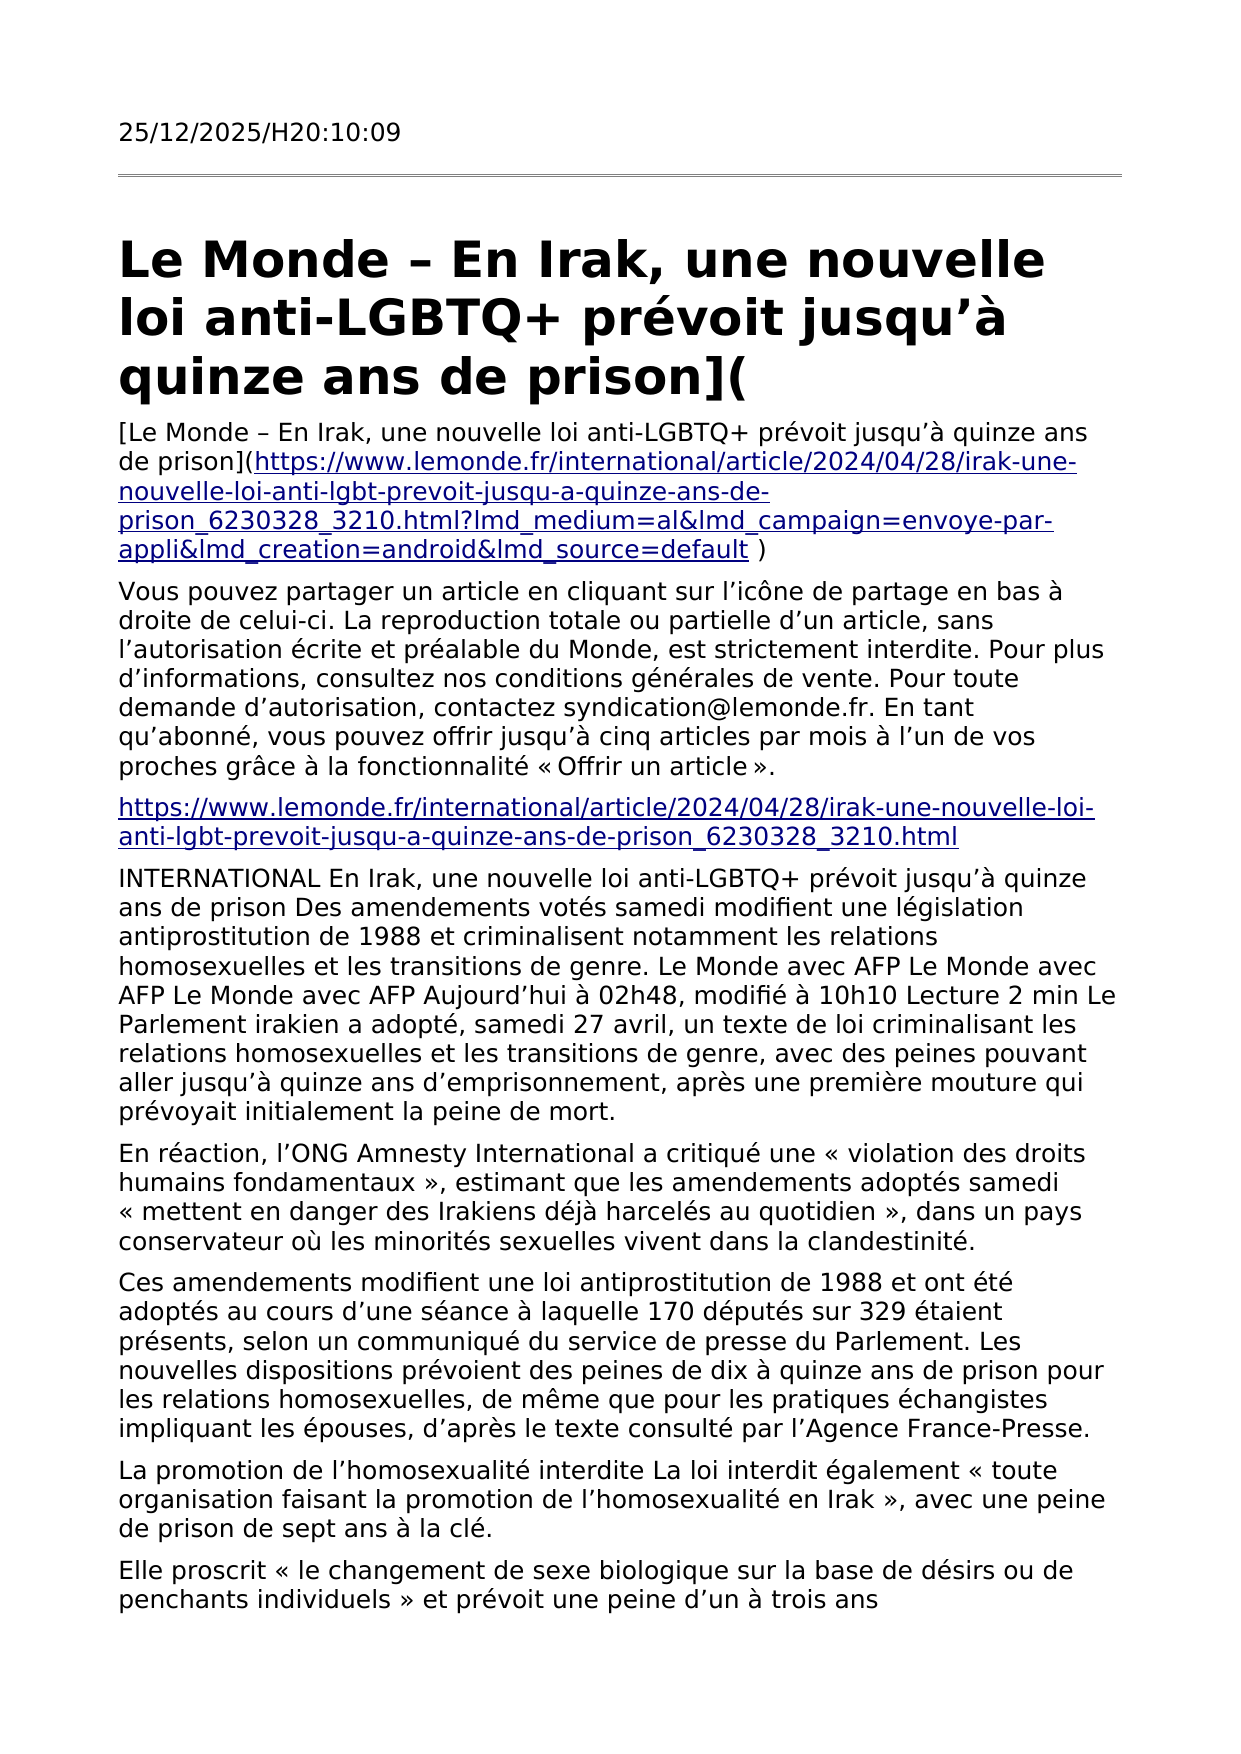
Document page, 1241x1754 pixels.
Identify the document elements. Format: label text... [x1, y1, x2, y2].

text [Le Monde – En Irak, une nouvelle loi anti-LGBTQ+ prévoit jusqu’à quinze ans de prison](https://www.lemonde.fr/international/article/2024/04/28/irak-une-nouvelle-loi-anti-lgbt-prevoit-jusqu-a-quinze-ans-de-prison_6230328_3210.html?lmd_medium=al&lmd_campaign=envoye-par-appli&lmd_creation=android&lmd_source=default ) [118, 418, 1122, 564]
text 25/12/2025/H20:10:09 [118, 118, 1122, 147]
subtitle Le Monde – En Irak, une nouvelle loi anti-LGBTQ+ prévoit jusqu’à quinze ans de prison]( [118, 231, 1122, 406]
text La promotion de l’homosexualité interdite La loi interdit également « toute organisation faisant la promotion de l’homosexualité en Irak », avec une peine de prison de sept ans à la clé. [118, 1456, 1122, 1543]
text Ces amendements modifient une loi antiprostitution de 1988 et ont été adoptés au cours d’une séance à laquelle 170 députés sur 329 étaient présents, selon un communiqué du service de presse du Parlement. Les nouvelles dispositions prévoient des peines de dix à quinze ans de prison pour les relations homosexuelles, de même que pour les pratiques échangistes impliquant les épouses, d’après le texte consulté par l’Agence France-Presse. [118, 1268, 1122, 1443]
text INTERNATIONAL En Irak, une nouvelle loi anti-LGBTQ+ prévoit jusqu’à quinze ans de prison Des amendements votés samedi modifient une législation antiprostitution de 1988 et criminalisent notamment les relations homosexuelles et les transitions de genre. Le Monde avec AFP Le Monde avec AFP Le Monde avec AFP Aujourd’hui à 02h48, modifié à 10h10 Lecture 2 min Le Parlement irakien a adopté, samedi 27 avril, un texte de loi criminalisant les relations homosexuelles et les transitions de genre, avec des peines pouvant aller jusqu’à quinze ans d’emprisonnement, après une première mouture qui prévoyait initialement la peine de mort. [118, 864, 1122, 1127]
text Vous pouvez partager un article en cliquant sur l’icône de partage en bas à droite de celui-ci. La reproduction totale ou partielle d’un article, sans l’autorisation écrite et préalable du Monde, est strictement interdite. Pour plus d’informations, consultez nos conditions générales de vente. Pour toute demande d’autorisation, contactez syndication@lemonde.fr. En tant qu’abonné, vous pouvez offrir jusqu’à cinq articles par mois à l’un de vos proches grâce à la fonctionnalité « Offrir un article ». [118, 577, 1122, 781]
text https://www.lemonde.fr/international/article/2024/04/28/irak-une-nouvelle-loi-anti-lgbt-prevoit-jusqu-a-quinze-ans-de-prison_6230328_3210.html [118, 793, 1122, 852]
text Elle proscrit « le changement de sexe biologique sur la base de désirs ou de penchants individuels » et prévoit une peine d’un à trois ans [118, 1556, 1122, 1614]
text En réaction, l’ONG Amnesty International a critiqué une « violation des droits humains fondamentaux », estimant que les amendements adoptés samedi « mettent en danger des Irakiens déjà harcelés au quotidien », dans un pays conservateur où les minorités sexuelles vivent dans la clandestinité. [118, 1139, 1122, 1256]
